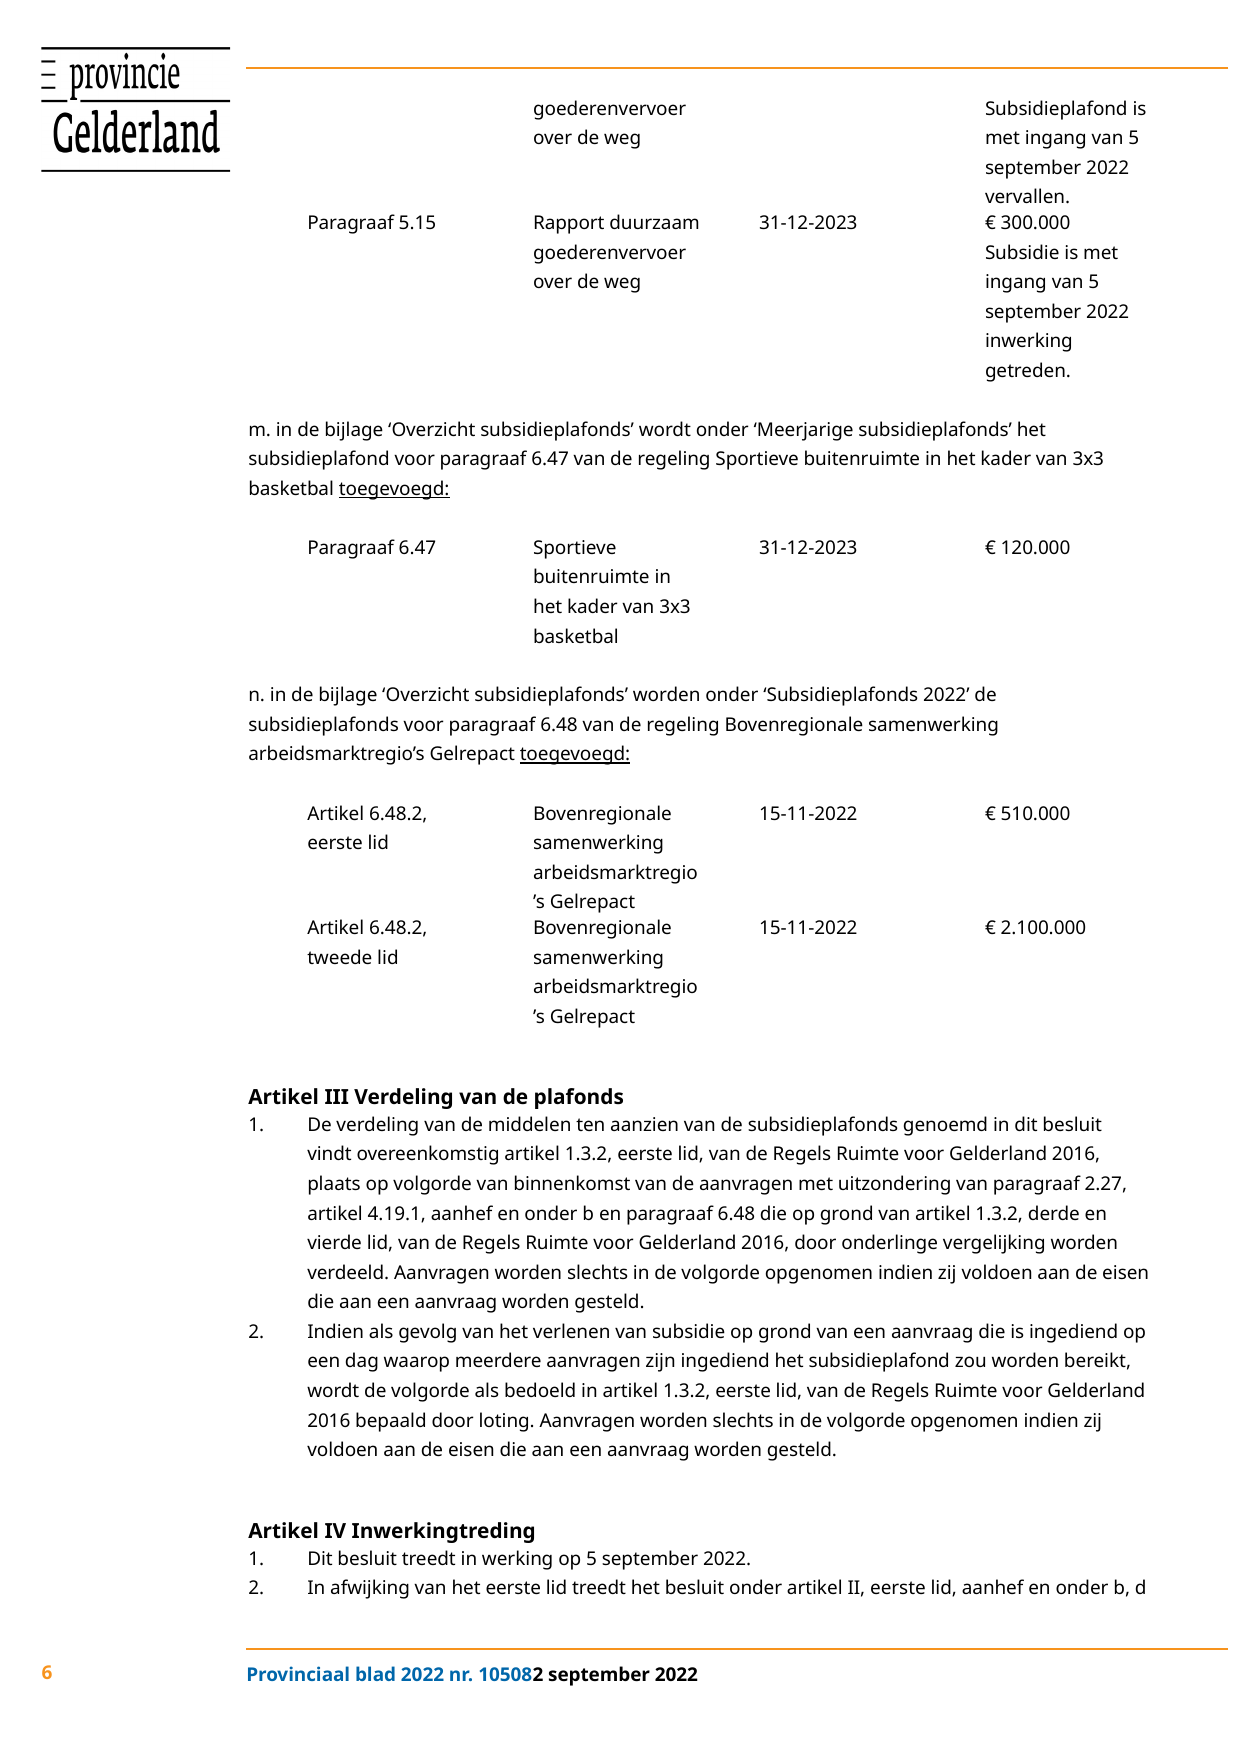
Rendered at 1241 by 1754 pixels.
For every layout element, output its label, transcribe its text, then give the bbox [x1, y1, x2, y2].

table_header Subsidieplafond is met ingang van 5 september 2022 vervallen. [926, 95, 1152, 209]
list Dit besluit treedt in werking op 5 september 2022. [248, 1545, 1152, 1571]
table_header 15-11-2022 [700, 800, 926, 914]
table_header Bovenregionale samenwerking arbeidsmarktregio’s Gelrepact [474, 800, 700, 914]
list De verdeling van de middelen ten aanzien van de subsidieplafonds genoemd in dit besluit vindt overeenkomstig artikel 1.3.2, eerste lid, van de Regels Ruimte voor Gelderland 2016, plaats op volgorde van binnenkomst van de aanvragen met uitzondering van paragraaf 2.27, artikel 4.19.1, aanhef en onder b en paragraaf 6.48 die op grond van artikel 1.3.2, derde en vierde lid, van de Regels Ruimte voor Gelderland 2016, door onderlinge vergelijking worden verdeeld. Aanvragen worden slechts in de volgorde opgenomen indien zij voldoen aan de eisen die aan een aanvraag worden gesteld. [248, 1111, 1152, 1314]
text Artikel III Verdeling van de plafonds [248, 1082, 1152, 1111]
table_cell € 300.000 Subsidie is met ingang van 5 september 2022 inwerking getreden. [926, 209, 1152, 383]
table_cell 31-12-2023 [700, 209, 926, 383]
table_cell Artikel 6.48.2, tweede lid [248, 914, 474, 1029]
table_cell Rapport duurzaam goederenvervoer over de weg [474, 209, 700, 383]
table_header 31-12-2023 [700, 534, 926, 649]
table_header Sportieve buitenruimte in het kader van 3x3 basketbal [474, 534, 700, 649]
text n. in de bijlage ‘Overzicht subsidieplafonds’ worden onder ‘Subsidieplafonds 2022’ de subsidieplafonds voor paragraaf 6.48 van de regeling Bovenregionale samenwerking arbeidsmarktregio’s Gelrepact toegevoegd: [248, 681, 1152, 766]
text Artikel IV Inwerkingtreding [248, 1516, 1152, 1545]
table_header Artikel 6.48.2, eerste lid [248, 800, 474, 914]
list Indien als gevolg van het verlenen van subsidie op grond van een aanvraag die is ingediend op een dag waarop meerdere aanvragen zijn ingediend het subsidieplafond zou worden bereikt, wordt de volgorde als bedoeld in artikel 1.3.2, eerste lid, van de Regels Ruimte voor Gelderland 2016 bepaald door loting. Aanvragen worden slechts in de volgorde opgenomen indien zij voldoen aan de eisen die aan een aanvraag worden gesteld. [248, 1318, 1152, 1462]
table_cell Paragraaf 5.15 [248, 209, 474, 383]
table_cell 15-11-2022 [700, 914, 926, 1029]
text m. in de bijlage ‘Overzicht subsidieplafonds’ wordt onder ‘Meerjarige subsidieplafonds’ het subsidieplafond voor paragraaf 6.47 van de regeling Sportieve buitenruimte in het kader van 3x3 basketbal toegevoegd: [248, 416, 1152, 501]
table_cell € 2.100.000 [926, 914, 1152, 1029]
table_header [248, 95, 474, 209]
table_cell Bovenregionale samenwerking arbeidsmarktregio’s Gelrepact [474, 914, 700, 1029]
table_header Paragraaf 6.47 [248, 534, 474, 649]
picture [41, 47, 231, 172]
table_header goederenvervoer over de weg [474, 95, 700, 209]
table_header € 510.000 [926, 800, 1152, 914]
table_header [700, 95, 926, 209]
table_header € 120.000 [926, 534, 1152, 649]
list In afwijking van het eerste lid treedt het besluit onder artikel II, eerste lid, aanhef en onder b, d [248, 1574, 1152, 1600]
